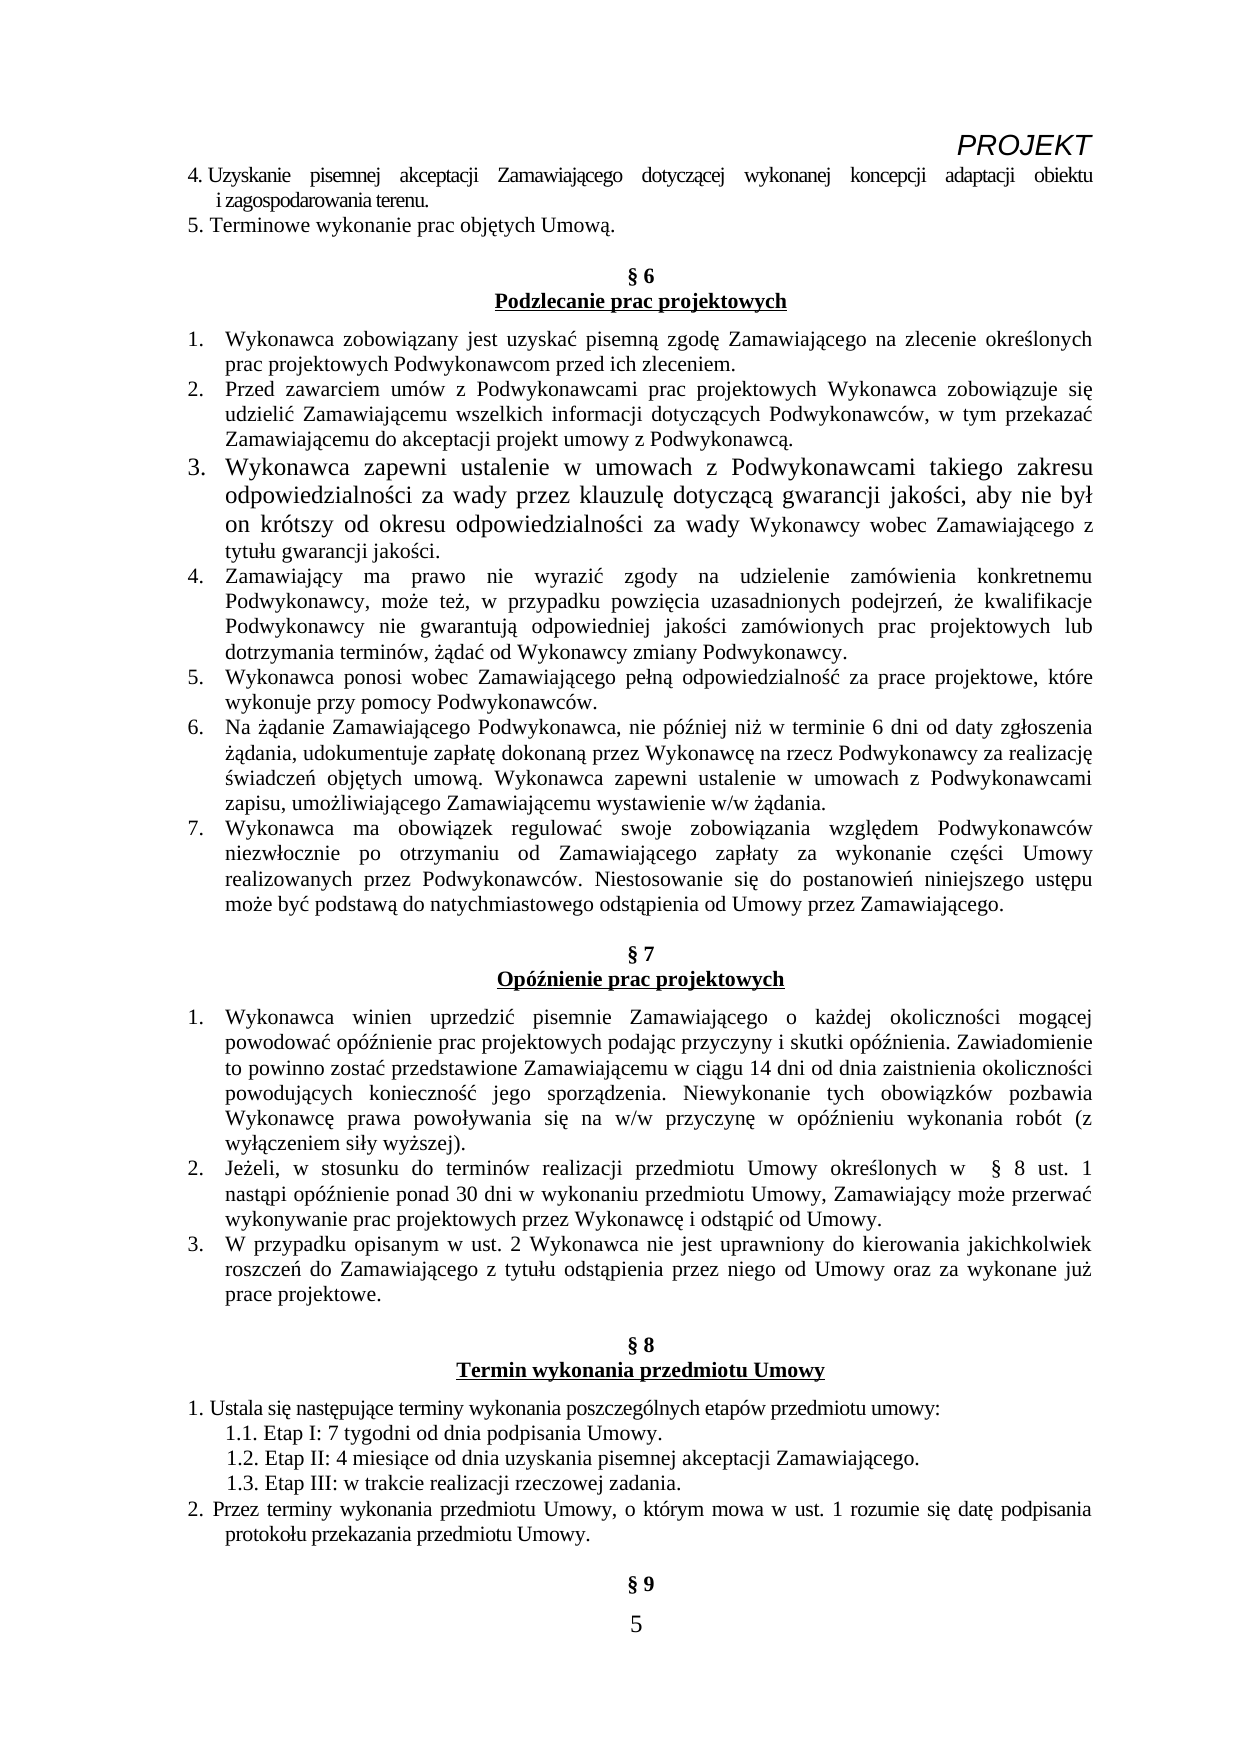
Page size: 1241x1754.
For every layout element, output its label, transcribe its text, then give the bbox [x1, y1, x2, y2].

text 2. Przez terminy wykonania przedmiotu Umowy, o którym mowa w ust. 1 rozumie się datę podpisania protokołu przekazania przedmiotu Umowy. [187, 1496, 1094, 1546]
list Terminowe wykonanie prac objętych Umową. [187, 212, 1094, 237]
text Termin wykonania przedmiotu Umowy [187, 1357, 1094, 1382]
text Podzlecanie prac projektowych [187, 288, 1094, 313]
text 4. Zamawiający ma prawo nie wyrazić zgody na udzielenie zamówienia konkretnemu Podwykonawcy, może też, w przypadku powzięcia uzasadnionych podejrzeń, że kwalifikacje Podwykonawcy nie gwarantują odpowiedniej jakości zamówionych prac projektowych lub dotrzymania terminów, żądać od Wykonawcy zmiany Podwykonawcy. [187, 563, 1094, 664]
text § 8 [187, 1332, 1094, 1357]
text § 6 [187, 263, 1094, 288]
text 1. Ustala się następujące terminy wykonania poszczególnych etapów przedmiotu umowy: [187, 1395, 1094, 1420]
text 6. Na żądanie Zamawiającego Podwykonawca, nie później niż w terminie 6 dni od daty zgłoszenia żądania, udokumentuje zapłatę dokonaną przez Wykonawcę na rzecz Podwykonawcy za realizację świadczeń objętych umową. Wykonawca zapewni ustalenie w umowach z Podwykonawcami zapisu, umożliwiającego Zamawiającemu wystawienie w/w żądania. [187, 714, 1094, 815]
text 2. Przed zawarciem umów z Podwykonawcami prac projektowych Wykonawca zobowiązuje się udzielić Zamawiającemu wszelkich informacji dotyczących Podwykonawców, w tym przekazać Zamawiającemu do akceptacji projekt umowy z Podwykonawcą. [187, 376, 1094, 452]
list Uzyskanie pisemnej akceptacji Zamawiającego dotyczącej wykonanej koncepcji adaptacji obiektu i zagospodarowania terenu. [187, 162, 1094, 212]
text 5. Wykonawca ponosi wobec Zamawiającego pełną odpowiedzialność za prace projektowe, które wykonuje przy pomocy Podwykonawców. [187, 664, 1094, 714]
list 1.1. Etap I: 7 tygodni od dnia podpisania Umowy. [187, 1420, 1094, 1445]
text 1.3. Etap III: w trakcie realizacji rzeczowej zadania. [226, 1470, 1094, 1496]
text 3. W przypadku opisanym w ust. 2 Wykonawca nie jest uprawniony do kierowania jakichkolwiek roszczeń do Zamawiającego z tytułu odstąpienia przez niego od Umowy oraz za wykonane już prace projektowe. [187, 1231, 1094, 1307]
text 1. Wykonawca winien uprzedzić pisemnie Zamawiającego o każdej okoliczności mogącej powodować opóźnienie prac projektowych podając przyczyny i skutki opóźnienia. Zawiadomienie to powinno zostać przedstawione Zamawiającemu w ciągu 14 dni od dnia zaistnienia okoliczności powodujących konieczność jego sporządzenia. Niewykonanie tych obowiązków pozbawia Wykonawcę prawa powoływania się na w/w przyczynę w opóźnieniu wykonania robót (z wyłączeniem siły wyższej). [187, 1004, 1094, 1155]
text 3. Wykonawca zapewni ustalenie w umowach z Podwykonawcami takiego zakresu odpowiedzialności za wady przez klauzulę dotyczącą gwarancji jakości, aby nie był on krótszy od okresu odpowiedzialności za wady Wykonawcy wobec Zamawiającego z tytułu gwarancji jakości. [187, 452, 1094, 563]
text 1.2. Etap II: 4 miesiące od dnia uzyskania pisemnej akceptacji Zamawiającego. [226, 1445, 1094, 1470]
text 2. Jeżeli, w stosunku do terminów realizacji przedmiotu Umowy określonych w § 8 ust. 1 nastąpi opóźnienie ponad 30 dni w wykonaniu przedmiotu Umowy, Zamawiający może przerwać wykonywanie prac projektowych przez Wykonawcę i odstąpić od Umowy. [187, 1155, 1094, 1231]
text 7. Wykonawca ma obowiązek regulować swoje zobowiązania względem Podwykonawców niezwłocznie po otrzymaniu od Zamawiającego zapłaty za wykonanie części Umowy realizowanych przez Podwykonawców. Niestosowanie się do postanowień niniejszego ustępu może być podstawą do natychmiastowego odstąpienia od Umowy przez Zamawiającego. [187, 815, 1094, 916]
text 1. Wykonawca zobowiązany jest uzyskać pisemną zgodę Zamawiającego na zlecenie określonych prac projektowych Podwykonawcom przed ich zleceniem. [187, 326, 1094, 376]
text § 9 [187, 1571, 1094, 1596]
text § 7 [187, 941, 1094, 966]
text Opóźnienie prac projektowych [187, 966, 1094, 992]
